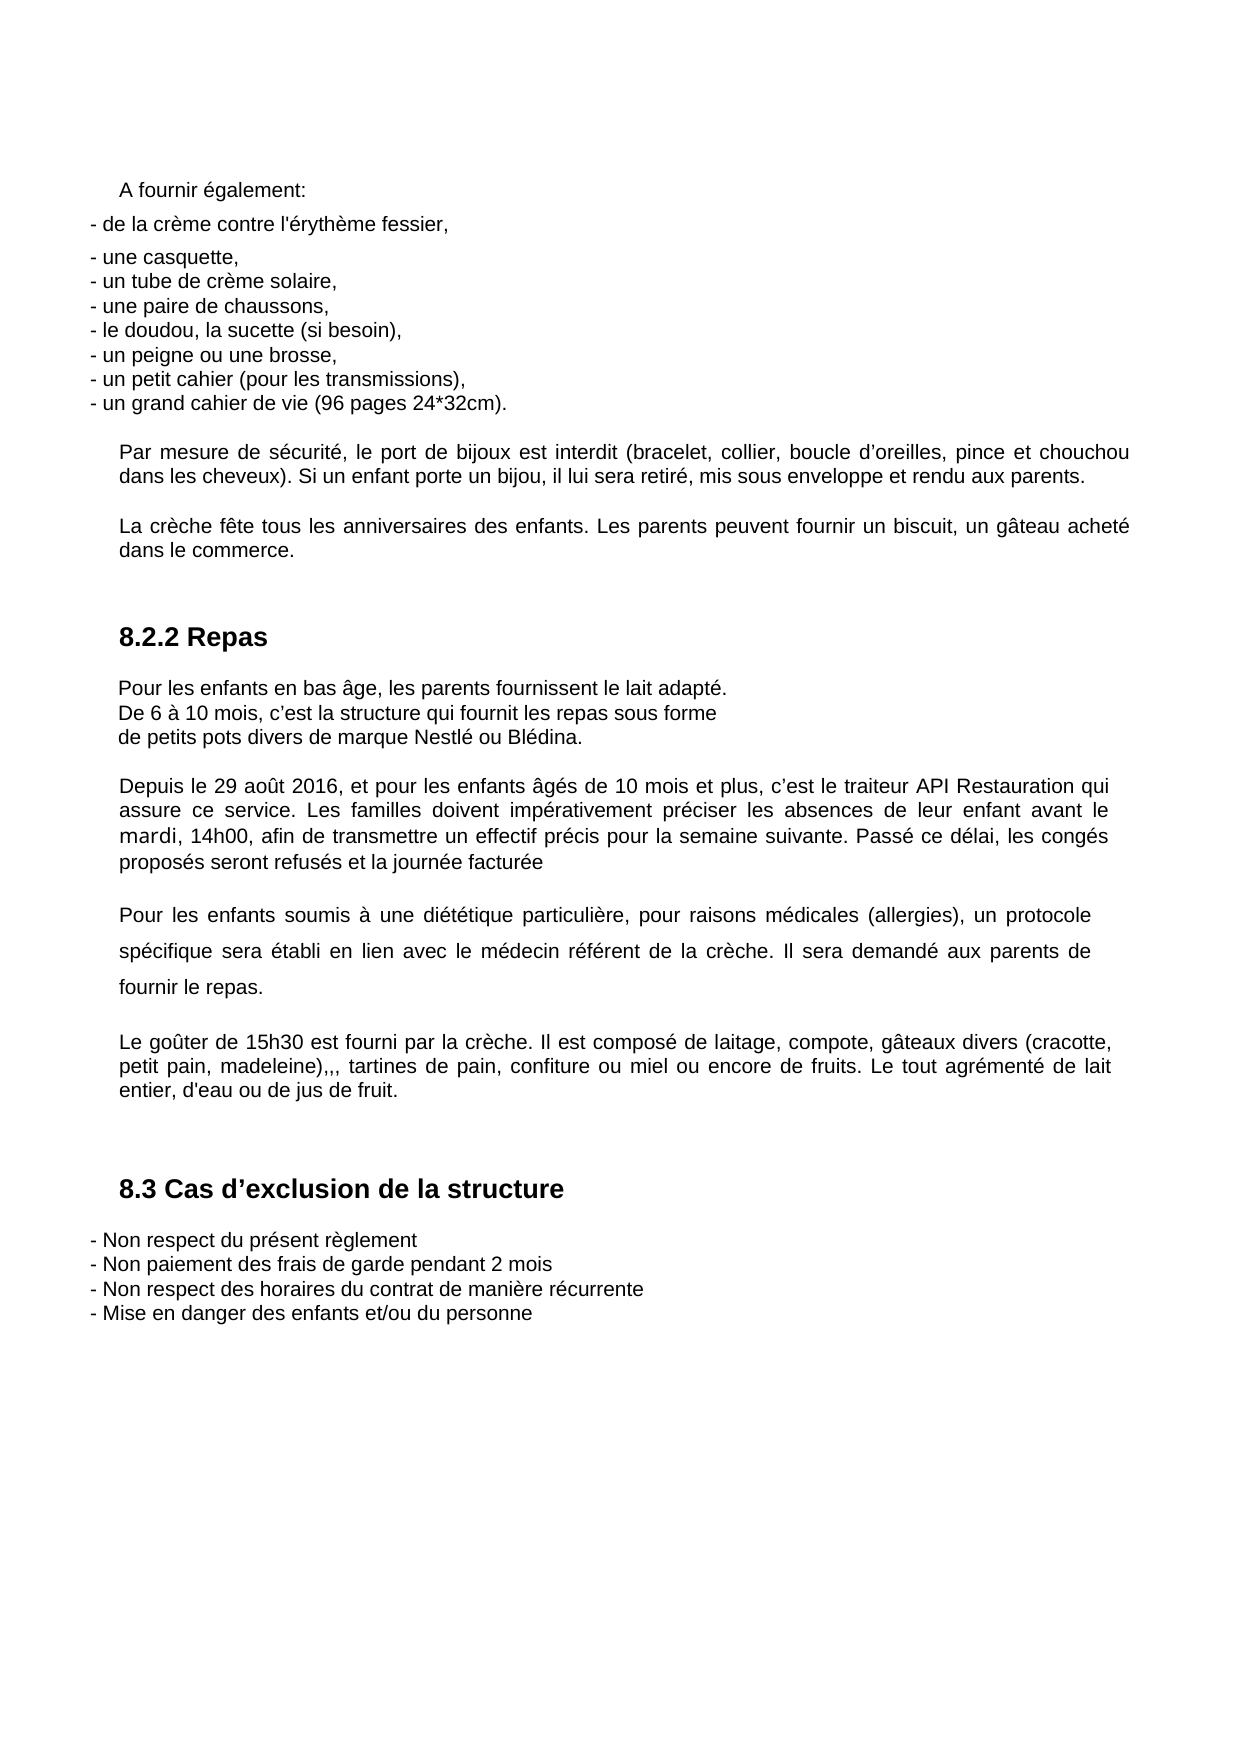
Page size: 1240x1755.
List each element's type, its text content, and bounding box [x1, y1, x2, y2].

text de petits pots divers de marque Nestlé ou Blédina. [118, 725, 736, 749]
list Non respect des horaires du contrat de manière récurrente [90, 1277, 1132, 1301]
list un petit cahier (pour les transmissions), [90, 367, 1132, 391]
text Pour les enfants en bas âge, les parents fournissent le lait adapté. [118, 676, 736, 700]
text Pour les enfants soumis à une diététique particulière, pour raisons médicales (allergies), un protocole spécifique sera établi en lien avec le médecin référent de la crèche. Il sera demandé aux parents de fournir le repas. [119, 903, 1093, 998]
list Non paiement des frais de garde pendant 2 mois [90, 1252, 1132, 1276]
list un grand cahier de vie (96 pages 24*32cm). [90, 391, 1132, 415]
list de la crème contre l'érythème fessier, [90, 212, 1132, 236]
subtitle 8.3 Cas d’exclusion de la structure [119, 1173, 1146, 1204]
list Mise en danger des enfants et/ou du personne [90, 1301, 1132, 1325]
text A fournir également: [119, 178, 1132, 202]
text De 6 à 10 mois, c’est la structure qui fournit les repas sous forme [118, 701, 736, 724]
subtitle 8.2.2 Repas [119, 621, 1146, 652]
list une casquette, [90, 245, 1132, 269]
text La crèche fête tous les anniversaires des enfants. Les parents peuvent fournir un biscuit, un gâteau acheté dans le commerce. [119, 514, 1132, 562]
list le doudou, la sucette (si besoin), [90, 318, 1132, 342]
list un tube de crème solaire, [90, 269, 1132, 293]
list Non respect du présent règlement [90, 1228, 1132, 1252]
list une paire de chaussons, [90, 294, 1132, 318]
text Par mesure de sécurité, le port de bijoux est interdit (bracelet, collier, boucle d’oreilles, pince et chouchou dans les cheveux). Si un enfant porte un bijou, il lui sera retiré, mis sous enveloppe et rendu aux parents. [119, 440, 1132, 488]
list un peigne ou une brosse, [90, 342, 1132, 366]
text Depuis le 29 août 2016, et pour les enfants âgés de 10 mois et plus, c’est le traiteur API Restauration qui assure ce service. Les familles doivent impérativement préciser les absences de leur enfant avant le mardi, 14h00, afin de transmettre un effectif précis pour la semaine suivante. Passé ce délai, les congés proposés seront refusés et la journée facturée [119, 774, 1111, 874]
text Le goûter de 15h30 est fourni par la crèche. Il est composé de laitage, compote, gâteaux divers (cracotte, petit pain, madeleine),,, tartines de pain, confiture ou miel ou encore de fruits. Le tout agrémenté de lait entier, d'eau ou de jus de fruit. [119, 1030, 1113, 1102]
